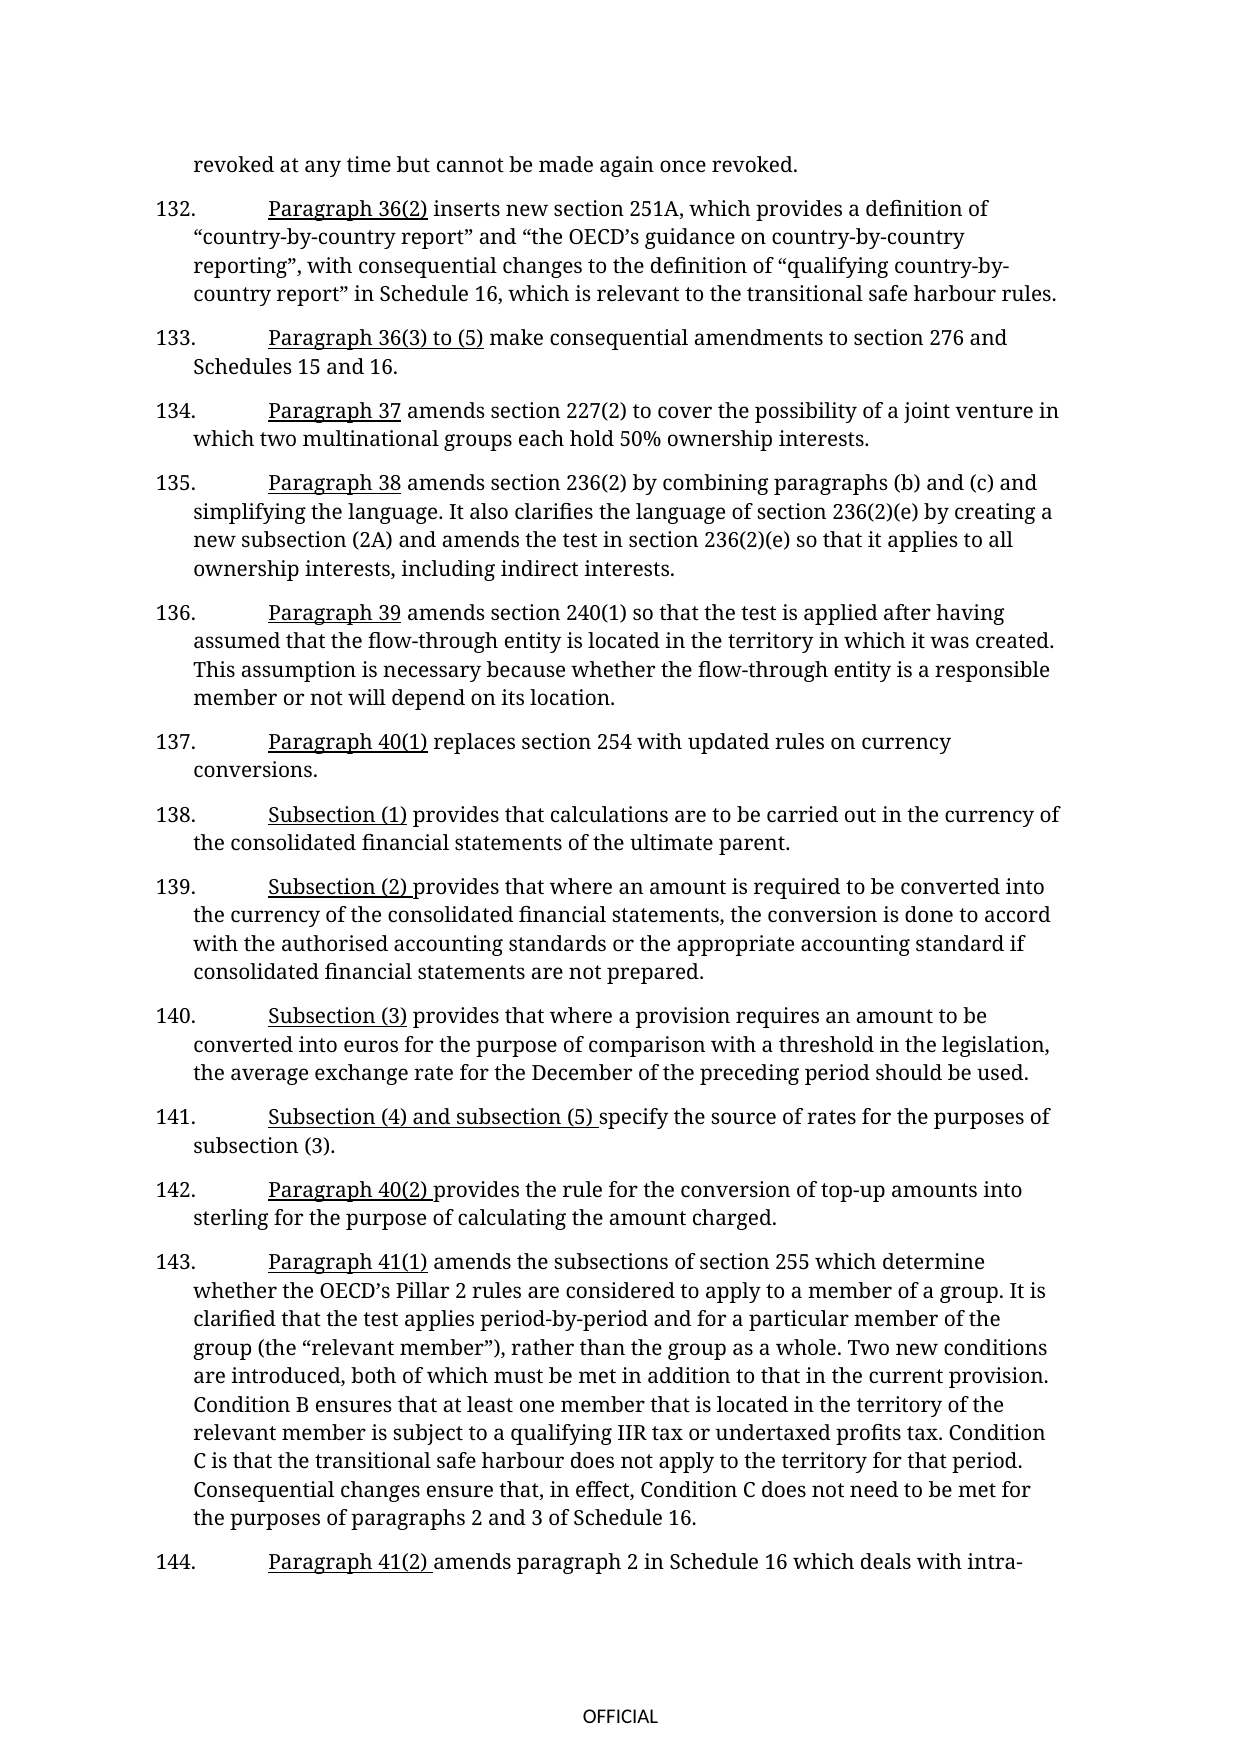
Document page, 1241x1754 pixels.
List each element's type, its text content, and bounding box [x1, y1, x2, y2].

list Subsection (3) provides that where a provision requires an amount to be converted into euros for the purpose of comparison with a threshold in the legislation, the average exchange rate for the December of the preceding period should be used. [156, 1002, 1063, 1087]
list Subsection (4) and subsection (5) specify the source of rates for the purposes of subsection (3). [156, 1102, 1063, 1159]
list Paragraph 36(2) inserts new section 251A, which provides a definition of “country-by-country report” and “the OECD’s guidance on country-by-country reporting”, with consequential changes to the definition of “qualifying country-by-country report” in Schedule 16, which is relevant to the transitional safe harbour rules. [156, 194, 1063, 308]
list Paragraph 37 amends section 227(2) to cover the possibility of a joint venture in which two multinational groups each hold 50% ownership interests. [156, 396, 1063, 453]
list Paragraph 40(2) provides the rule for the conversion of top-up amounts into sterling for the purpose of calculating the amount charged. [156, 1175, 1063, 1232]
list Paragraph 41(2) amends paragraph 2 in Schedule 16 which deals with intra- [156, 1547, 1063, 1576]
list Paragraph 41(1) amends the subsections of section 255 which determine whether the OECD’s Pillar 2 rules are considered to apply to a member of a group. It is clarified that the test applies period-by-period and for a particular member of the group (the “relevant member”), rather than the group as a whole. Two new conditions are introduced, both of which must be met in addition to that in the current provision. Condition B ensures that at least one member that is located in the territory of the relevant member is subject to a qualifying IIR tax or undertaxed profits tax. Condition C is that the transitional safe harbour does not apply to the territory for that period. Consequential changes ensure that, in effect, Condition C does not need to be met for the purposes of paragraphs 2 and 3 of Schedule 16. [156, 1247, 1063, 1532]
list Paragraph 39 amends section 240(1) so that the test is applied after having assumed that the flow-through entity is located in the territory in which it was created. This assumption is necessary because whether the flow-through entity is a responsible member or not will depend on its location. [156, 598, 1063, 712]
list Subsection (2) provides that where an amount is required to be converted into the currency of the consolidated financial statements, the conversion is done to accord with the authorised accounting standards or the appropriate accounting standard if consolidated financial statements are not prepared. [156, 872, 1063, 986]
list revoked at any time but cannot be made again once revoked. [156, 150, 1063, 178]
list Paragraph 40(1) replaces section 254 with updated rules on currency conversions. [156, 727, 1063, 784]
list Subsection (1) provides that calculations are to be carried out in the currency of the consolidated financial statements of the ultimate parent. [156, 800, 1063, 857]
list Paragraph 36(3) to (5) make consequential amendments to section 276 and Schedules 15 and 16. [156, 323, 1063, 380]
list Paragraph 38 amends section 236(2) by combining paragraphs (b) and (c) and simplifying the language. It also clarifies the language of section 236(2)(e) by creating a new subsection (2A) and amends the test in section 236(2)(e) so that it applies to all ownership interests, including indirect interests. [156, 468, 1063, 582]
